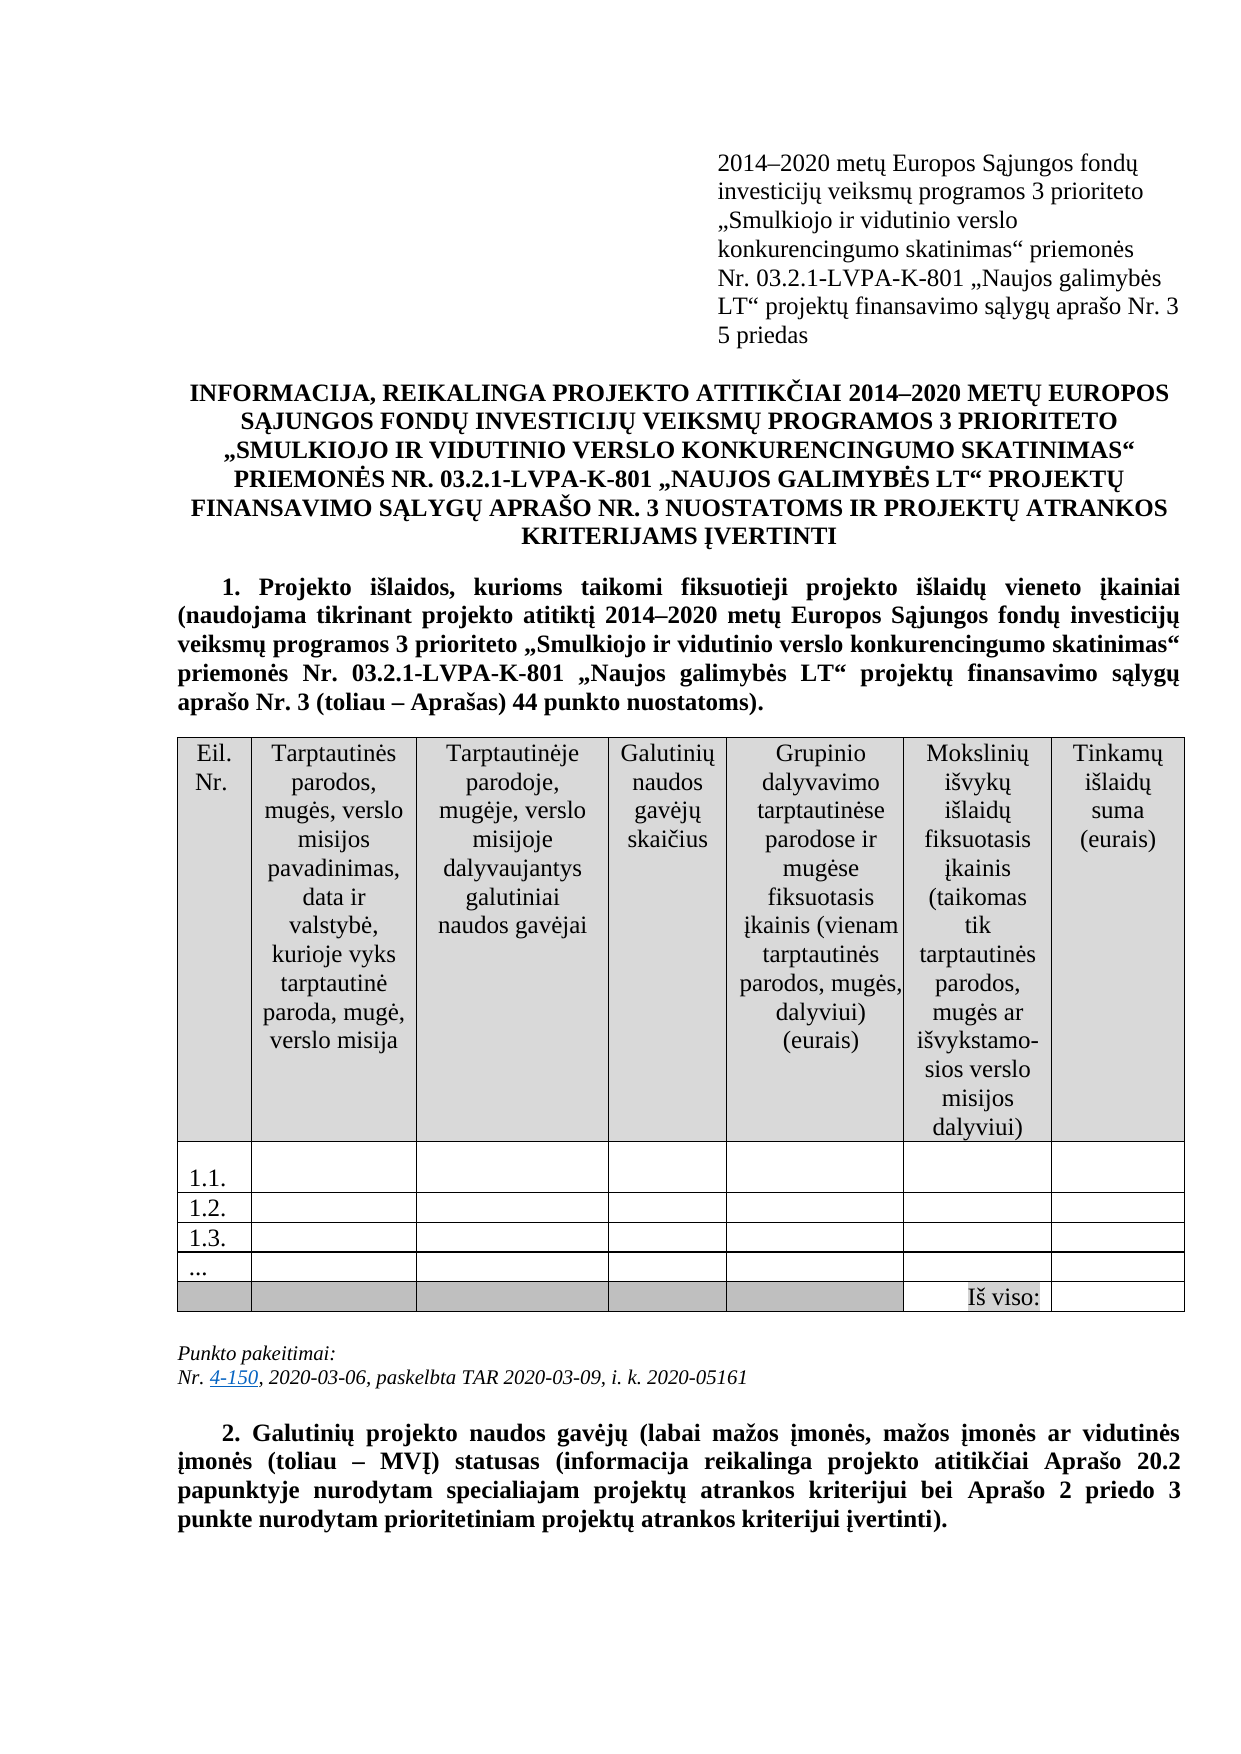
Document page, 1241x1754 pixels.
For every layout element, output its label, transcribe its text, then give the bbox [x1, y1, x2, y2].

table_cell [1052, 1223, 1184, 1251]
table_cell [727, 1142, 903, 1192]
table_cell [727, 1282, 903, 1311]
table_cell [252, 1142, 416, 1192]
table_cell [252, 1282, 416, 1311]
table_cell [609, 1193, 726, 1222]
table_cell [417, 1253, 608, 1281]
table_cell [252, 1223, 416, 1251]
table_cell [417, 1282, 608, 1311]
table_header Tinkamų išlaidų suma (eurais) [1052, 738, 1184, 1141]
table_cell [609, 1142, 726, 1192]
table_header Tarptautinės parodos, mugės, verslo misijos pavadinimas, data ir valstybė, kurioje vyks tarptautinė paroda, mugė, verslo misija [252, 738, 416, 1141]
table_cell [727, 1253, 903, 1281]
table_header Grupinio dalyvavimo tarptautinėse parodose ir mugėse fiksuotasis įkainis (vienam tarptautinės parodos, mugės, dalyviui) (eurais) [727, 738, 903, 1141]
table_cell [609, 1223, 726, 1251]
table_cell 1.3. [178, 1223, 251, 1251]
text 5 priedas [582, 320, 1181, 349]
text 1. Projekto išlaidos, kurioms taikomi fiksuotieji projekto išlaidų vieneto įkainiai (naudojama tikrinant projekto atitiktį 2014–2020 metų Europos Sąjungos fondų investicijų veiksmų programos 3 prioriteto „Smulkiojo ir vidutinio verslo konkurencingumo skatinimas“ priemonės Nr. 03.2.1-LVPA-K-801 „Naujos galimybės LT“ projektų finansavimo sąlygų aprašo Nr. 3 (toliau – Aprašas) 44 punkto nuostatoms). [177, 572, 1181, 715]
table_cell [727, 1223, 903, 1251]
table_header Tarptautinėje parodoje, mugėje, verslo misijoje dalyvaujantys galutiniai naudos gavėjai [417, 738, 608, 1141]
table_cell [1052, 1253, 1184, 1281]
text Punkto pakeitimai: [177, 1341, 1181, 1365]
table_cell 1.2. [178, 1193, 251, 1222]
table_cell [178, 1282, 251, 1311]
table_cell ... [178, 1253, 251, 1281]
table_cell [1052, 1282, 1184, 1311]
text Nr. 4-150, 2020-03-06, paskelbta TAR 2020-03-09, i. k. 2020-05161 [177, 1365, 1181, 1389]
table_cell [904, 1142, 1051, 1192]
table_cell [904, 1193, 1051, 1222]
text 2014–2020 metų Europos Sąjungos fondų investicijų veiksmų programos 3 prioriteto „Smulkiojo ir vidutinio verslo konkurencingumo skatinimas“ priemonės Nr. 03.2.1-LVPA-K-801 „Naujos galimybės LT“ projektų finansavimo sąlygų aprašo Nr. 3 [717, 148, 1181, 320]
table_cell 1.1. [178, 1142, 251, 1192]
table_cell [904, 1253, 1051, 1281]
table_cell [904, 1223, 1051, 1251]
text 2. Galutinių projekto naudos gavėjų (labai mažos įmonės, mažos įmonės ar vidutinės įmonės (toliau – MVĮ) statusas (informacija reikalinga projekto atitikčiai Aprašo 20.2 papunktyje nurodytam specialiajam projektų atrankos kriterijui bei Aprašo 2 priedo 3 punkte nurodytam prioritetiniam projektų atrankos kriterijui įvertinti). [177, 1418, 1181, 1533]
table_cell [1052, 1142, 1184, 1192]
table_cell [1052, 1193, 1184, 1222]
table_cell [417, 1142, 608, 1192]
table_cell [252, 1253, 416, 1281]
table_cell [609, 1253, 726, 1281]
table_cell [252, 1193, 416, 1222]
table_header Galutinių naudos gavėjų skaičius [609, 738, 726, 1141]
table_header Eil. Nr. [178, 738, 251, 1141]
table_cell [727, 1193, 903, 1222]
table_cell [417, 1193, 608, 1222]
table_cell [417, 1223, 608, 1251]
table_cell Iš viso: [904, 1282, 1051, 1311]
table_cell [609, 1282, 726, 1311]
table_header Mokslinių išvykų išlaidų fiksuotasis įkainis (taikomas tik tarptautinės parodos, mugės ar išvykstamo-sios verslo misijos dalyviui) [904, 738, 1051, 1141]
text INFORMACIJa, reikalingA projekto atitikČIAI 2014–2020 metų Europos Sąjungos fondų investicijų veiksmų programos 3 prioriteto „Smulkiojo ir vidutinio verslo konkurencingumo skatinimas“ priemonės Nr. 03.2.1-LVPA-K-801 „Naujos galimybės LT“ projektų finansavimo sąlygų aprašo Nr. 3 NUOSTATOMS IR projektų atrankos kriterijams įvertinti [177, 378, 1181, 550]
